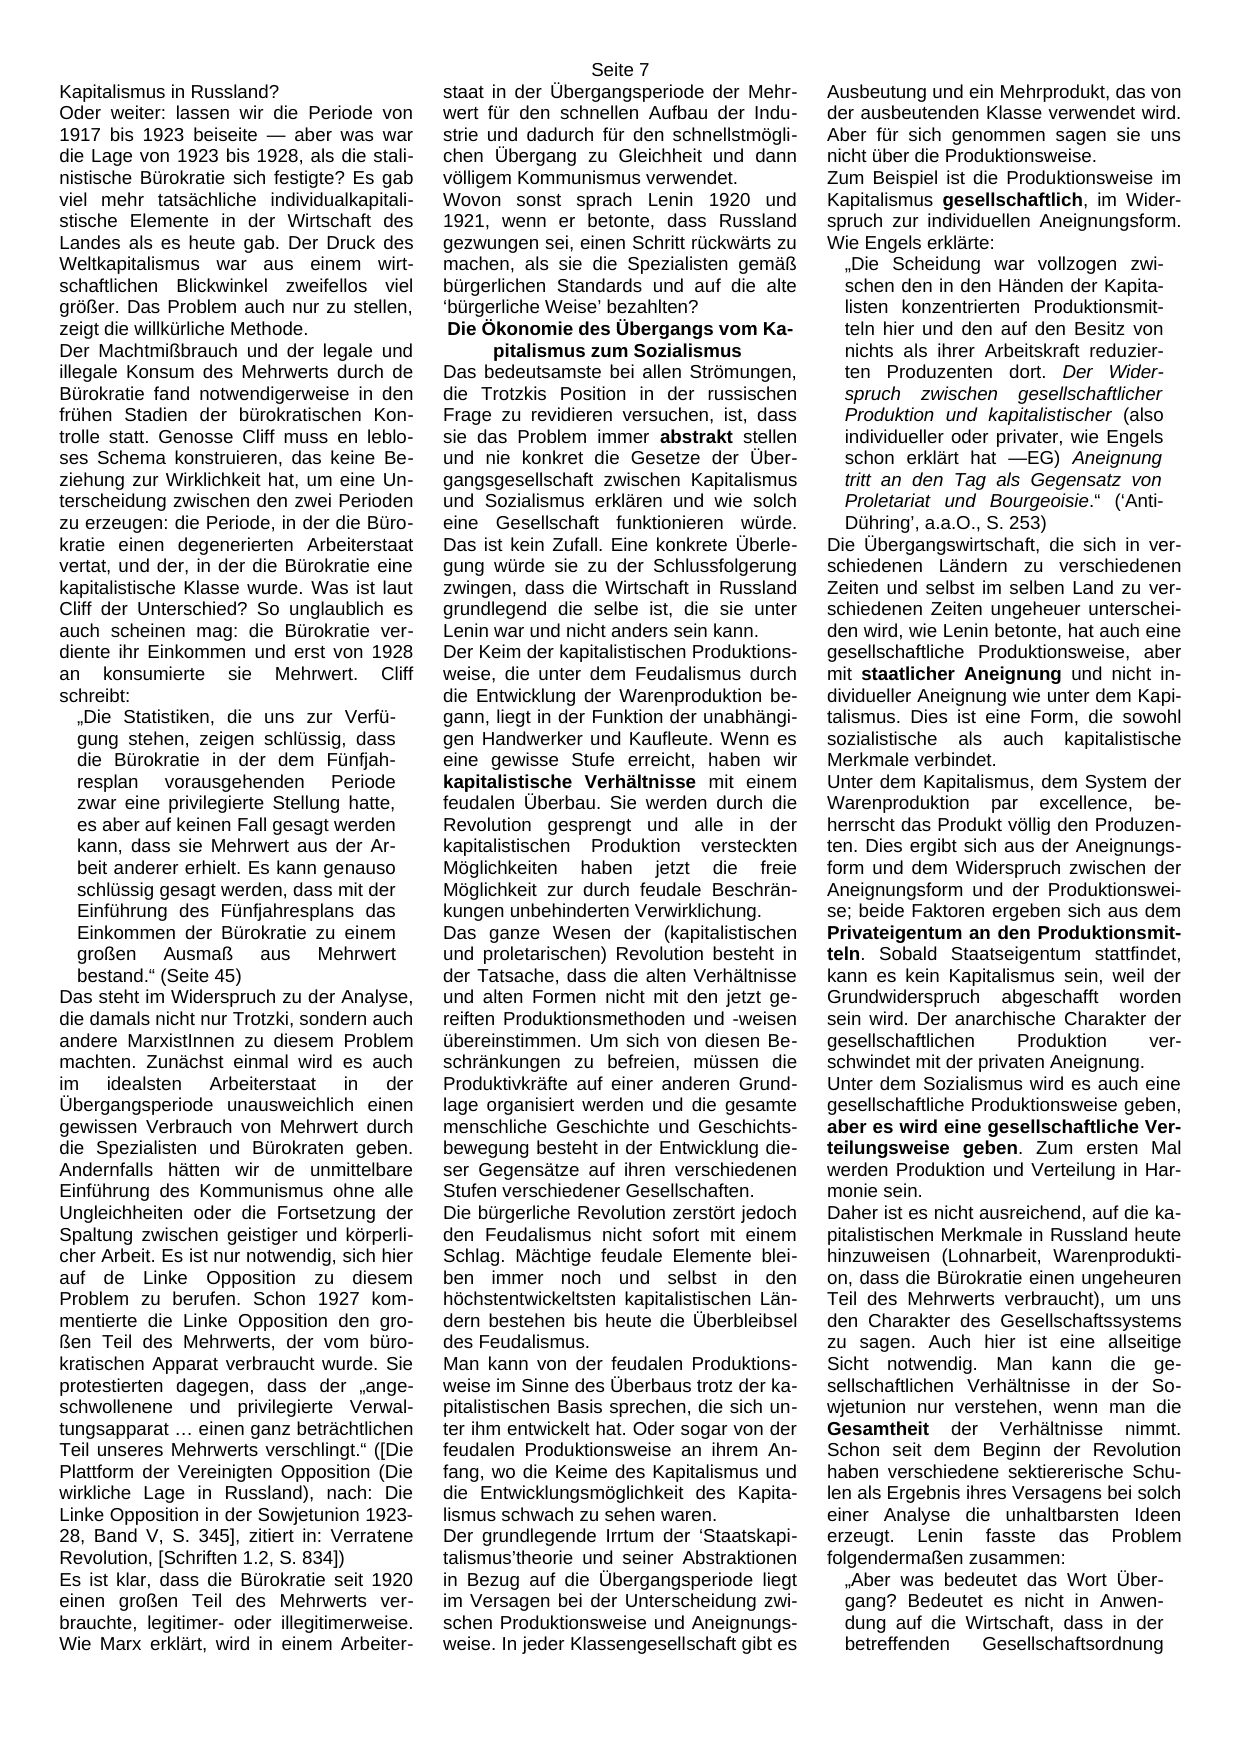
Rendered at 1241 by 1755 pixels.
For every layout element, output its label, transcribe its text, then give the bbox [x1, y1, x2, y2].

text Man kann von der feudalen Produktions­weise im Sinne des Überbaus trotz der ka­pitalistischen Basis sprechen, die sich un­ter ihm entwickelt hat. Oder sogar von der feudalen Produktionsweise an ihrem An­fang, wo die Keime des Kapitalismus und die Entwicklungsmöglichkeit des Ka­pita­lismus schwach zu sehen waren. [443, 1353, 797, 1525]
text Daher ist es nicht ausreichend, auf die ka­pitalistischen Merkmale in Russland heute hinzuweisen (Lohnarbeit, Waren­produkti­on, dass die Bürokratie einen un­geheuren Teil des Mehrwerts verbraucht), um uns den Charakter des Gesellschafts­systems zu sagen. Auch hier ist eine all­seitige Sicht notwendig. Man kann die ge­sellschaftlichen Verhältnisse in der So­wjetunion nur verste­hen, wenn man die Gesamtheit der Ver­hältnisse nimmt. Schon seit dem Beginn der Revolution haben verschiedene sektie­rerische Schu­len als Ergebnis ihres Versa­gens bei solch einer Analyse die unhaltbar­sten Ideen erzeugt. Lenin fasste das Pro­blem folgendermaßen zusammen: [827, 1202, 1181, 1568]
text Das ganze Wesen der (kapitalistischen und proletarischen) Revolution besteht in der Tatsache, dass die alten Verhältnisse und alten Formen nicht mit den jetzt ge­reiften Produktionsmethoden und -weisen über­einstimmen. Um sich von diesen Be­schränkungen zu befreien, müssen die Produktivkräfte auf einer anderen Grund­la­ge organisiert werden und die gesamte menschliche Geschichte und Geschichts­bewegung besteht in der Entwicklung die­ser Gegensätze auf ihren verschiedenen Stufen verschiedener Gesellschaften. [443, 922, 797, 1202]
text „Die Scheidung war vollzogen zwi­schen den in den Händen der Kapi­ta­li­sten konzentrierten Produktions­mit­teln hier und den auf den Besitz von nichts als ihrer Arbeitskraft redu­zier­ten Pro­duzenten dort. Der Wider­spruch zwi­schen gesellschaftlicher Produktion und kapitalistischer (also individueller oder privater, wie Engels schon erklärt hat —EG) Aneignung tritt an den Tag als Gegensatz von Proletariat und Bourgeoisie.“ (‘Anti-Dühring’, a.a.O., S. 253) [844, 253, 1163, 533]
text „Aber was bedeutet das Wort Über­gang? Bedeutet es nicht in Anwen­dung auf die Wirtschaft, dass in der betref­fenden Gesellschaftsordnung [844, 1568, 1163, 1655]
text Wovon sonst sprach Lenin 1920 und 1921, wenn er betonte, dass Russland gezwun­gen sei, einen Schritt rückwärts zu ma­chen, als sie die Spezialisten gemäß bür­gerlichen Standards und auf die alte ‘bür­gerliche Weise’ bezahlten? [443, 188, 797, 318]
text Die Übergangswirtschaft, die sich in ver­schiedenen Ländern zu verschiedenen Zei­ten und selbst im selben Land zu ver­schie­denen Zeiten ungeheuer unterschei­den wird, wie Lenin betonte, hat auch eine ge­sellschaftliche Produktionsweise, aber mit staatlicher Aneignung und nicht in­divi­dueller Aneignung wie unter dem Ka­pi­ta­lismus. Dies ist eine Form, die so­wohl so­zialistische als auch kapitalisti­sche Merk­male verbindet. [827, 533, 1181, 771]
text Kapitalismus in Russland? [59, 81, 413, 102]
text Der Machtmißbrauch und der legale und illegale Konsum des Mehrwerts durch de Bürokratie fand notwendigerweise in den frühen Stadien der bürokratischen Kon­trolle statt. Genosse Cliff muss en leblo­ses Schema konstruieren, das keine Be­ziehung zur Wirklichkeit hat, um eine Un­terschei­dung zwischen den zwei Perioden zu er­zeugen: die Periode, in der die Büro­kratie einen degenerierten Arbeiterstaat vertat, und der, in der die Bürokratie eine kapitali­stische Klasse wurde. Was ist laut Cliff der Unterschied? So unglaublich es auch scheinen mag: die Bürokratie ver­diente ihr Einkommen und erst von 1928 an konsu­mierte sie Mehrwert. Cliff schreibt: [59, 339, 413, 706]
text Unter dem Sozialismus wird es auch eine gesellschaftliche Produktionsweise ge­ben, aber es wird eine gesellschaftli­che Ver­teilungsweise geben. Zum er­sten Mal werden Produktion und Vertei­lung in Har­monie sein. [827, 1072, 1181, 1202]
text Es ist klar, dass die Bürokratie seit 1920 einen großen Teil des Mehrwerts ver­brauchte, legitimer- oder illegitimerweise. Wie Marx erklärt, wird in einem Arbeiter­ [59, 1568, 413, 1655]
text Unter dem Kapitalismus, dem System der Warenproduktion par excellence, be­herrscht das Produkt völlig den Produzen­ten. Dies ergibt sich aus der Aneignungs­form und dem Widerspruch zwischen der Aneignungsform und der Produktionswei­se; beide Faktoren ergeben sich aus dem Privateigentum an den Produktions­mit­teln. Sobald Staatseigentum stattfin­det, kann es kein Kapitalismus sein, weil der Grundwiderspruch abgeschafft wor­den sein wird. Der anarchische Charakter der ge­sellschaftlichen Produktion ver­schwindet mit der privaten Aneignung. [827, 771, 1181, 1072]
text Das bedeutsamste bei allen Strömungen, die Trotzkis Position in der russischen Frage zu revidieren versuchen, ist, dass sie das Problem immer abstrakt stellen und nie konkret die Gesetze der Über­gangsge­sellschaft zwischen Kapitalismus und So­zialismus erklären und wie solch eine Ge­sellschaft funktionieren würde. Das ist kein Zufall. Eine konkrete Überle­gung würde sie zu der Schlussfolgerung zwingen, dass die Wirtschaft in Russland grundlegend die selbe ist, die sie unter Lenin war und nicht anders sein kann. [443, 361, 797, 641]
text staat in der Übergangsperiode der Mehr­wert für den schnellen Aufbau der Indu­strie und dadurch für den schnellstmögli­chen Übergang zu Gleichheit und dann völligem Kommunismus verwendet. [443, 81, 797, 188]
text Zum Beispiel ist die Produktionsweise im Kapitalismus gesellschaftlich, im Wider­spruch zur individuellen Aneignungsform. Wie Engels erklärte: [827, 167, 1181, 253]
text Der Keim der kapitalistischen Produkti­ons­weise, die unter dem Feudalismus durch die Entwicklung der Warenproduk­tion be­gann, liegt in der Funktion der un­abhängi­gen Handwerker und Kaufleute. Wenn es eine gewisse Stufe erreicht, ha­ben wir kapi­talistische Verhältnisse mit einem feuda­len Überbau. Sie werden durch die Revolu­tion gesprengt und alle in der kapitalisti­schen Produktion versteck­ten Möglichkei­ten haben jetzt die freie Möglichkeit zur durch feudale Beschrän­kungen unbehin­der­ten Verwirklichung. [443, 641, 797, 922]
text Die bürgerliche Revolution zerstört jedoch den Feudalismus nicht sofort mit einem Schlag. Mächtige feudale Elemente blei­ben immer noch und selbst in den höchstent­wickeltsten kapitalistischen Län­dern beste­hen bis heute die Überbleib­sel des Feuda­lismus. [443, 1202, 797, 1353]
text Die Ökonomie des Übergangs vom Ka­pitalismus zum Sozialismus [443, 318, 797, 361]
text „Die Statistiken, die uns zur Verfü­gung ste­hen, zeigen schlüssig, dass die Bü­rokratie in der dem Fünfjah­resplan vorausgehenden Periode zwar eine privilegierte Stellung hatte, es aber auf keinen Fall gesagt wer­den kann, dass sie Mehrwert aus der Ar­beit anderer erhielt. Es kann ge­nauso schlüssig ge­sagt werden, dass mit der Einführung des Fünfjahres­plans das Einkommen der Bürokratie zu ei­nem großen Aus­maß aus Mehr­wert bestand.“ (Seite 45) [77, 706, 396, 986]
text Der grundlegende Irrtum der ‘Staatskapi­ta­lismus’theorie und seiner Ab­straktionen in Bezug auf die Übergangsperiode liegt im Versagen bei der Unter­scheidung zwi­schen Produktionsweise und Aneig­nungs­weise. In jeder Klassengesell­schaft gibt es [443, 1525, 797, 1655]
text Das steht im Widerspruch zu der Analy­se, die damals nicht nur Trotzki, sondern auch andere MarxistInnen zu diesem Pro­blem machten. Zunächst einmal wird es auch im idealsten Arbeiterstaat in der Übergangs­periode unausweichlich einen gewissen Verbrauch von Mehrwert durch die Spezia­listen und Bürokraten geben. Andernfalls hätten wir de unmittelbare Einführung des Kommunismus ohne alle Ungleichheiten oder die Fortsetzung der Spaltung zwi­schen geistiger und körperli­cher Arbeit. Es ist nur notwendig, sich hier auf de Linke Opposition zu diesem Problem zu berufen. Schon 1927 kom­mentierte die Linke Oppo­sition den gro­ßen Teil des Mehrwerts, der vom büro­krati­schen Apparat verbraucht wurde. Sie pro­testierten dagegen, dass der „an­ge­schwollenene und privilegierte Ver­wal­tungsapparat … einen ganz beträchtli­chen Teil unseres Mehrwerts verschlingt.“ ([Die Plattform der Vereinigten Opposition (Die wirkliche Lage in Russland), nach: Die Linke Opposition in der Sowjetunion 1923-28, Band V, S. 345], zitiert in: Verra­tene Revolution, [Schriften 1.2, S. 834]) [59, 986, 413, 1568]
text Ausbeu­tung und ein Mehr­produkt, das von der ausbeutenden Klasse verwen­det wird. Aber für sich genommen sagen sie uns nicht über die Produktions­weise. [827, 81, 1181, 167]
text Oder weiter: lassen wir die Periode von 1917 bis 1923 beiseite — aber was war die Lage von 1923 bis 1928, als die stali­nisti­sche Bürokratie sich festigte? Es gab viel mehr tatsächliche individualkapitali­stische Elemente in der Wirtschaft des Landes als es heute gab. Der Druck des Weltkapitalismus war aus einem wirt­schaftlichen Blickwinkel zweifellos viel größer. Das Problem auch nur zu stellen, zeigt die willkürliche Metho­de. [59, 102, 413, 339]
